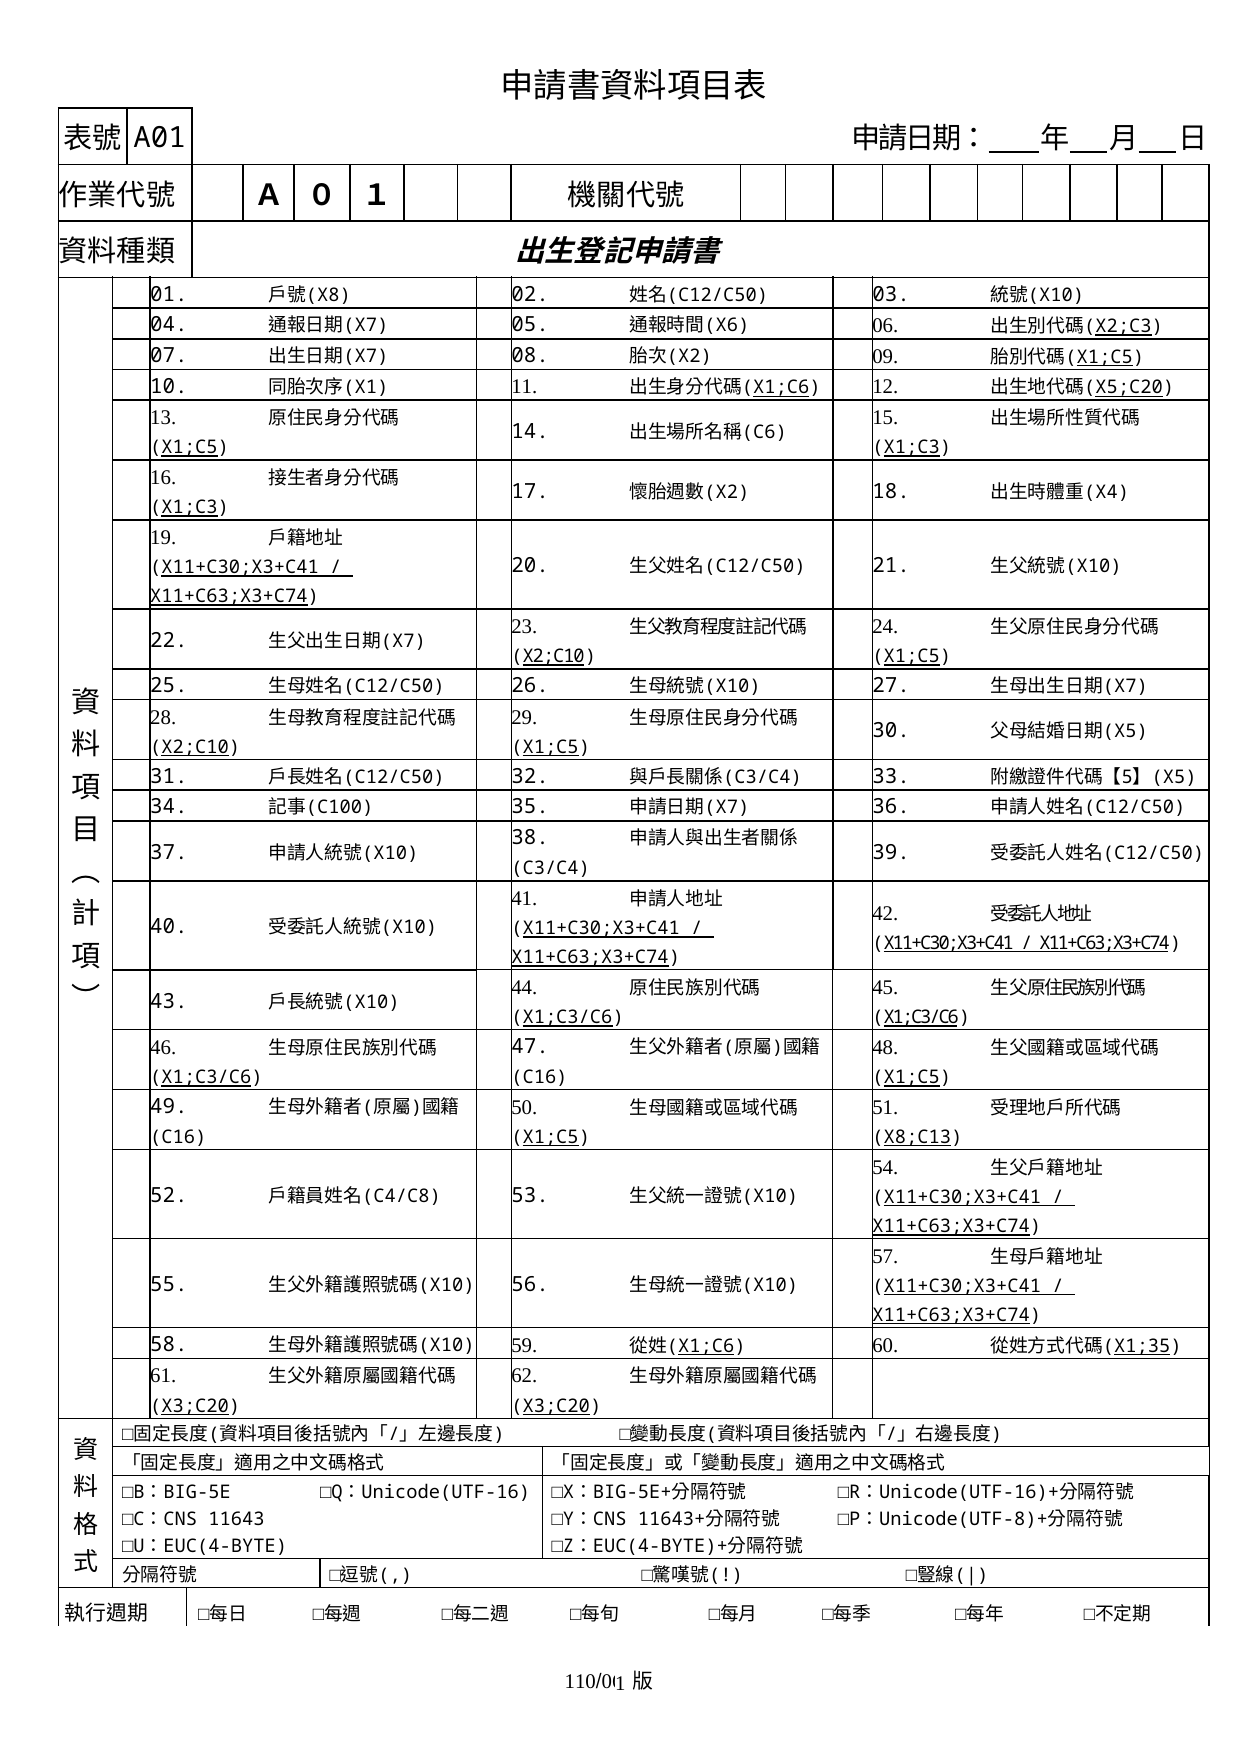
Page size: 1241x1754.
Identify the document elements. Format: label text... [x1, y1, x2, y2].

table_cell 戶籍地址(X11+C30;X3+C41 / X11+C63;X3+C74) [151, 521, 476, 608]
table_cell 「固定長度」或「變動長度」適用之中文碼格式 [543, 1447, 1209, 1475]
table_cell [405, 165, 457, 220]
table_cell [883, 165, 929, 220]
table_cell [477, 309, 511, 338]
table_cell [113, 791, 149, 820]
table_cell [477, 1090, 511, 1149]
table_cell [741, 165, 785, 220]
table_cell [477, 760, 511, 789]
table_cell 戶長姓名(C12/C50) [151, 760, 476, 789]
table_cell [477, 610, 511, 668]
table_cell 生父統一證號(X10) [512, 1150, 832, 1238]
table_cell [113, 700, 149, 759]
table_cell [786, 165, 832, 220]
table_cell 出生身分代碼(X1;C6) [512, 370, 832, 399]
table_cell □每月 [696, 1588, 822, 1626]
table_cell □變動長度(資料項目後括號內「/」右邊長度) [610, 1419, 1208, 1446]
table_cell [834, 700, 872, 759]
table_cell 出生場所名稱(C6) [512, 401, 832, 459]
table_cell 附繳證件代碼【5】(X5) [873, 760, 1208, 789]
table_cell A01 [128, 109, 191, 164]
table_cell [1118, 165, 1161, 220]
table_cell [477, 1150, 511, 1238]
table_cell [477, 1030, 511, 1089]
table_cell □驚嘆號(!) [632, 1559, 896, 1587]
table_cell [113, 309, 149, 338]
table_cell 生母姓名(C12/C50) [151, 670, 476, 699]
table_cell 申請日期(X7) [512, 791, 832, 820]
table_cell [113, 1359, 149, 1417]
table_cell 申請人地址(X11+C30;X3+C41 / X11+C63;X3+C74) [512, 882, 832, 969]
table_cell 生母教育程度註記代碼(X2;C10) [151, 700, 476, 759]
table_cell □B：BIG-5E □C：CNS 11643 □U：EUC(4-BYTE) [113, 1476, 320, 1558]
table_cell [113, 1090, 149, 1149]
table_cell [113, 822, 149, 880]
table_cell 生母出生日期(X7) [873, 670, 1208, 699]
table_cell 戶長統號(X10) [151, 971, 476, 1029]
table_cell [477, 278, 511, 307]
table_cell □每年 [955, 1588, 1083, 1626]
table_cell [978, 165, 1022, 220]
table_cell 分隔符號 [113, 1559, 319, 1587]
table_cell 統號(X10) [873, 278, 1208, 307]
table_cell [833, 1030, 872, 1089]
table_cell □豎線(|) [896, 1559, 1208, 1587]
table_cell 記事(C100) [151, 791, 476, 820]
table_cell １ [351, 165, 403, 220]
table_cell ０ [295, 165, 349, 220]
table_cell □R：Unicode(UTF-16)+分隔符號 □P：Unicode(UTF-8)+分隔符號 [838, 1476, 1208, 1558]
table_cell 出生登記申請書 [193, 222, 1208, 276]
table_cell 出生時體重(X4) [873, 461, 1208, 519]
table_cell [834, 370, 872, 399]
table_cell 生父原住民身分代碼(X1;C5) [873, 610, 1208, 668]
table_cell 戶籍員姓名(C4/C8) [151, 1150, 476, 1238]
table_cell 受委託人姓名(C12/C50) [873, 822, 1208, 880]
table_cell 原住民身分代碼(X1;C5) [151, 401, 476, 459]
table_cell [834, 822, 872, 880]
table_cell 申請人與出生者關係(C3/C4) [512, 822, 832, 880]
table_cell [477, 1328, 511, 1358]
table_cell [477, 882, 511, 969]
table_cell 生父原住民族別代碼(X1;C3/C6) [873, 970, 1208, 1029]
table_cell □逗號(,) [321, 1559, 632, 1587]
table_cell 與戶長關係(C3/C4) [512, 760, 832, 789]
table_cell [477, 401, 511, 459]
table_cell 同胎次序(X1) [151, 370, 476, 399]
table_cell 生父教育程度註記代碼(X2;C10) [512, 610, 832, 668]
table_cell □每二週 [442, 1588, 570, 1626]
table_cell [833, 1359, 872, 1417]
table_cell 生父外籍者(原屬)國籍(C16) [512, 1030, 832, 1089]
table_cell [834, 401, 872, 459]
table_cell 表號 [59, 109, 126, 164]
table_cell [113, 401, 149, 459]
table_cell □每季 [822, 1588, 955, 1626]
table_cell [113, 1030, 149, 1089]
table_cell □不定期 [1084, 1588, 1208, 1626]
table_cell 生母國籍或區域代碼(X1;C5) [512, 1090, 832, 1149]
table_cell □每週 [313, 1588, 442, 1626]
table_cell [931, 165, 977, 220]
table_cell 生母外籍護照號碼(X10) [151, 1328, 476, 1358]
table_cell [113, 670, 149, 699]
table_cell 生父外籍原屬國籍代碼(X3;C20) [151, 1359, 476, 1417]
table_cell □每旬 [570, 1588, 696, 1626]
table_cell [477, 1239, 511, 1327]
table_cell 生父姓名(C12/C50) [512, 521, 832, 608]
table_cell 資料格式 [59, 1419, 112, 1587]
table_cell [834, 521, 872, 608]
table_cell [833, 970, 872, 1029]
table_cell 出生別代碼(X2;C3) [873, 309, 1208, 338]
table_cell 從姓方式代碼(X1;35) [873, 1328, 1208, 1358]
table_cell [477, 340, 511, 368]
table_cell [833, 1090, 872, 1149]
table_cell [113, 1239, 149, 1327]
table_cell [477, 822, 511, 880]
table_cell [477, 700, 511, 759]
table_cell 受理地戶所代碼(X8;C13) [873, 1090, 1208, 1149]
table_cell [834, 461, 872, 519]
table_cell [833, 1150, 872, 1238]
table_cell 從姓(X1;C6) [512, 1328, 832, 1358]
table_cell 生父外籍護照號碼(X10) [151, 1239, 476, 1327]
table_cell [113, 521, 149, 608]
table_cell 接生者身分代碼(X1;C3) [151, 461, 476, 519]
table_cell [873, 1359, 1208, 1417]
table_cell [113, 370, 149, 399]
table_cell [477, 461, 511, 519]
table_cell [113, 971, 149, 1029]
table_cell 生父出生日期(X7) [151, 610, 476, 668]
table_cell □Q：Unicode(UTF-16) [320, 1476, 542, 1558]
table_cell [113, 1150, 149, 1238]
table_cell 生母統號(X10) [512, 670, 832, 699]
table_cell [477, 521, 511, 608]
table_cell [833, 1239, 872, 1327]
table_cell 生父國籍或區域代碼(X1;C5) [873, 1030, 1208, 1089]
table_cell 生母戶籍地址(X11+C30;X3+C41 / X11+C63;X3+C74) [873, 1239, 1208, 1327]
table_cell 懷胎週數(X2) [512, 461, 832, 519]
table_cell [458, 165, 510, 220]
table_cell [1071, 165, 1116, 220]
table_cell [1163, 165, 1208, 220]
table_cell 生父戶籍地址(X11+C30;X3+C41 / X11+C63;X3+C74) [873, 1150, 1208, 1238]
table_cell 申請人統號(X10) [151, 822, 476, 880]
table_cell [834, 670, 872, 699]
table_cell 申請日期： 年 月 日 [193, 107, 1209, 164]
table_cell 機關代號 [512, 165, 740, 220]
table_cell □每日 [187, 1588, 313, 1626]
table_cell 「固定長度」適用之中文碼格式 [113, 1447, 542, 1475]
table_cell 受委託人地址(X11+C30;X3+C41 / X11+C63;X3+C74) [873, 882, 1208, 969]
table_cell 出生場所性質代碼(X1;C3) [873, 401, 1208, 459]
table_cell 資料種類 [59, 222, 191, 276]
table_cell [834, 882, 872, 969]
table_cell 生母外籍者(原屬)國籍(C16) [151, 1090, 476, 1149]
table_cell 作業代號 [59, 165, 191, 220]
table_cell Ａ [244, 165, 293, 220]
table_cell [834, 340, 872, 368]
table_cell 資料項目︵計 項︶ [59, 278, 112, 1417]
table_cell [477, 670, 511, 699]
table_cell 通報時間(X6) [512, 309, 832, 338]
table_cell [1023, 165, 1069, 220]
table_cell [834, 309, 872, 338]
table_cell [477, 970, 511, 1029]
table_cell [834, 791, 872, 820]
table_cell [477, 370, 511, 399]
table_cell [477, 791, 511, 820]
table_cell [834, 278, 872, 307]
table_cell 生母原住民身分代碼(X1;C5) [512, 700, 832, 759]
table_cell 戶號(X8) [151, 278, 476, 307]
table_cell [833, 1328, 872, 1358]
table_cell 申請人姓名(C12/C50) [873, 791, 1208, 820]
table_cell [113, 278, 149, 307]
table_cell [477, 1359, 511, 1417]
table_cell 受委託人統號(X10) [151, 882, 476, 969]
table_cell 通報日期(X7) [151, 309, 476, 338]
table_cell [113, 760, 149, 789]
table_cell [113, 610, 149, 668]
table_cell [834, 760, 872, 789]
table_cell 姓名(C12/C50) [512, 278, 832, 307]
table_cell □X：BIG-5E+分隔符號 □Y：CNS 11643+分隔符號 □Z：EUC(4-BYTE)+分隔符號 [543, 1476, 838, 1558]
table_cell 出生地代碼(X5;C20) [873, 370, 1208, 399]
table_cell [834, 610, 872, 668]
table_cell 生母外籍原屬國籍代碼(X3;C20) [512, 1359, 832, 1417]
table_cell 出生日期(X7) [151, 340, 476, 368]
table_cell 執行週期 [59, 1588, 186, 1626]
table_cell [113, 461, 149, 519]
table_cell 生母統一證號(X10) [512, 1239, 832, 1327]
table_cell 原住民族別代碼(X1;C3/C6) [512, 970, 832, 1029]
table_cell [113, 882, 149, 969]
table_cell [834, 165, 882, 220]
table_cell [113, 340, 149, 368]
table_cell 父母結婚日期(X5) [873, 700, 1208, 759]
table_header 申請書資料項目表 [58, 59, 1209, 107]
table_cell 胎次(X2) [512, 340, 832, 368]
table_cell [193, 165, 242, 220]
table_cell 生父統號(X10) [873, 521, 1208, 608]
table_cell 胎別代碼(X1;C5) [873, 340, 1208, 368]
table_cell □固定長度(資料項目後括號內「/」左邊長度) [113, 1419, 610, 1446]
table_cell 生母原住民族別代碼(X1;C3/C6) [151, 1030, 476, 1089]
table_cell [113, 1328, 149, 1358]
